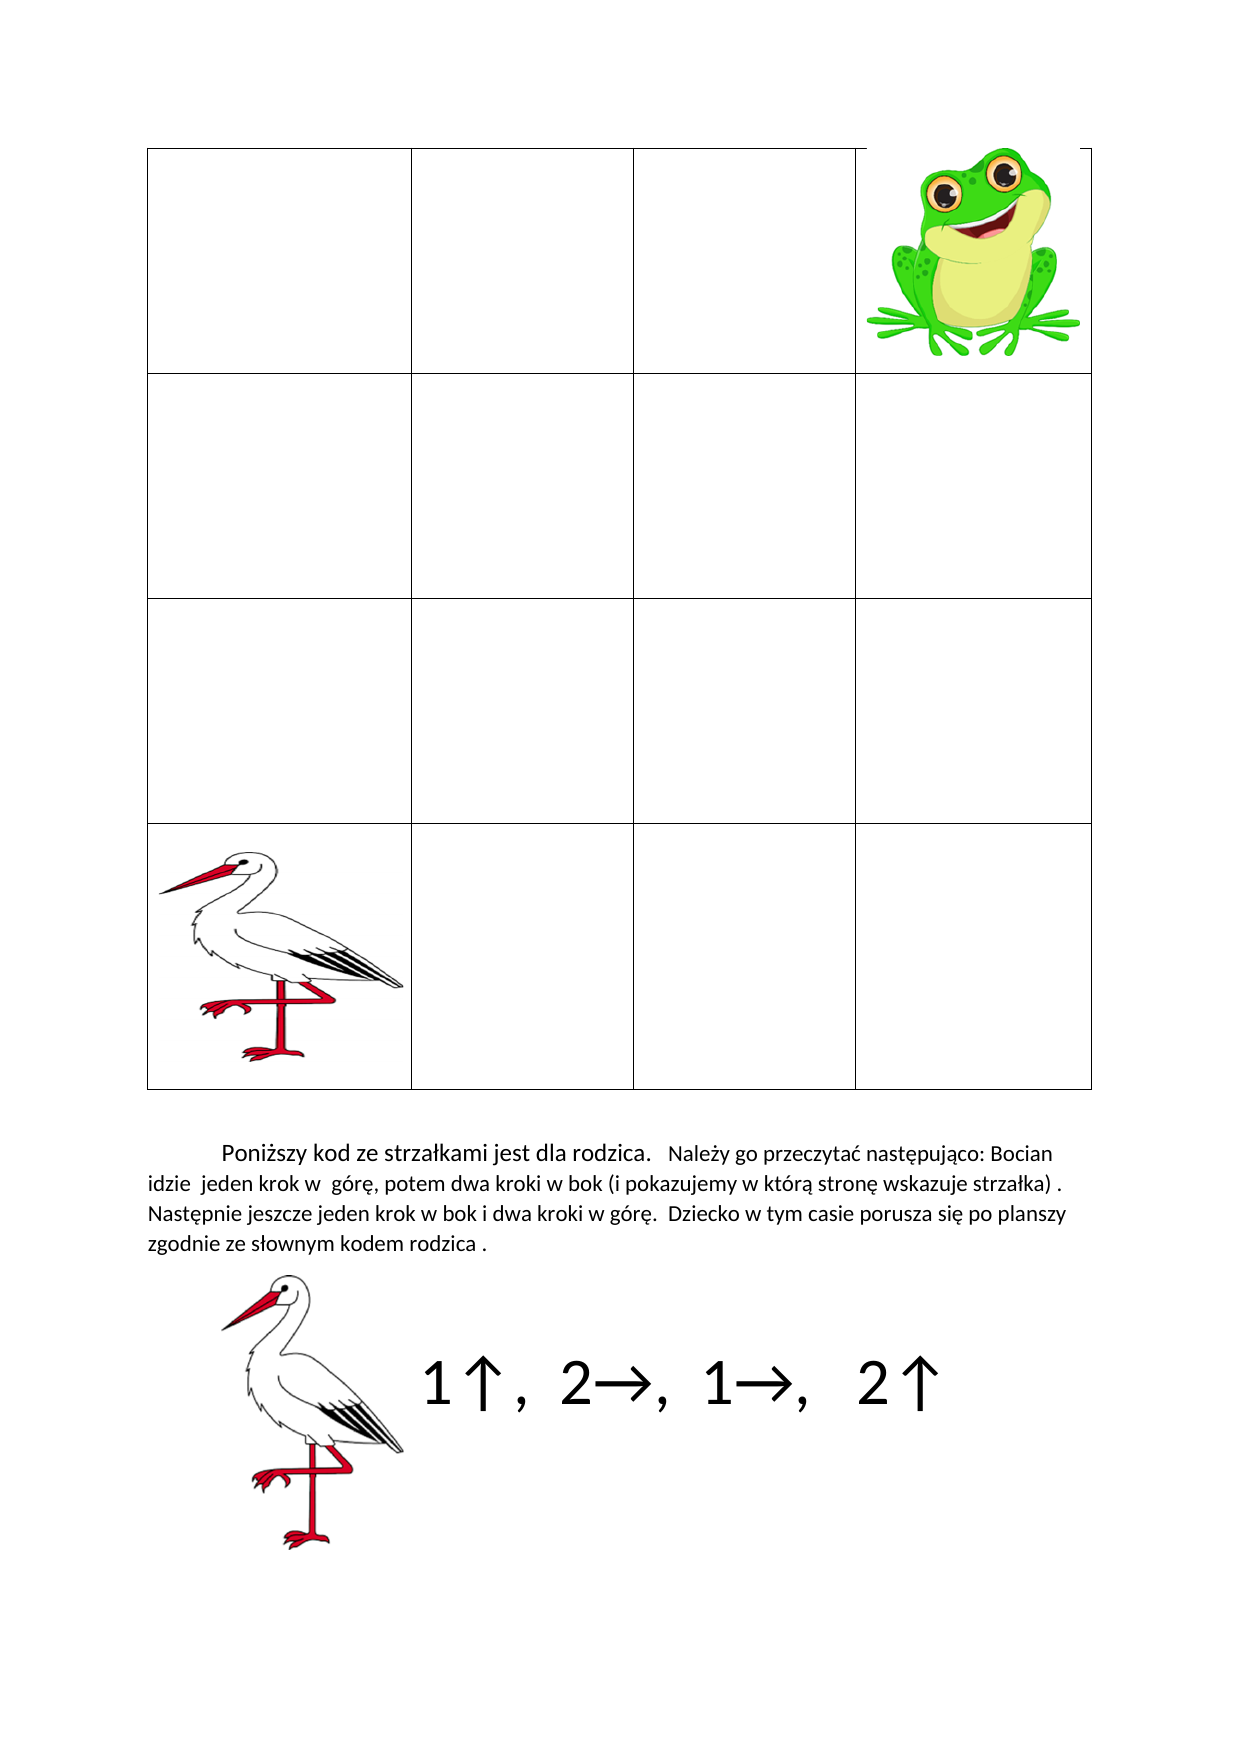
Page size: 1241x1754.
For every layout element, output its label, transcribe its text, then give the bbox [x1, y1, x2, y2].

text 1↑, 2→, 1→, 2↑ [404, 1276, 1093, 1549]
table_cell [148, 374, 411, 598]
table_cell [856, 599, 1091, 823]
text Poniższy kod ze strzałkami jest dla rodzica. Należy go przeczytać następująco: Bocian idzie jeden krok w górę, potem dwa kroki w bok (i pokazujemy w którą stronę wskazuje strzałka) . Następnie jeszcze jeden krok w bok i dwa kroki w górę. Dziecko w tym casie porusza się po planszy zgodnie ze słownym kodem rodzica . [148, 1137, 1093, 1257]
table_cell [148, 599, 411, 823]
table_cell [856, 824, 1091, 1089]
picture [866, 148, 1080, 356]
table_cell [634, 374, 855, 598]
picture [221, 1275, 404, 1550]
table_header [634, 149, 855, 373]
text [148, 1276, 221, 1549]
table_cell [634, 824, 855, 1089]
table_header [856, 149, 1091, 373]
table_cell [412, 824, 633, 1089]
table_cell [412, 374, 633, 598]
table_cell [634, 599, 855, 823]
table_cell [856, 374, 1091, 598]
table_cell [412, 599, 633, 823]
picture [158, 852, 404, 1062]
table_cell [148, 824, 411, 1089]
table_header [148, 149, 411, 373]
table_header [412, 149, 633, 373]
